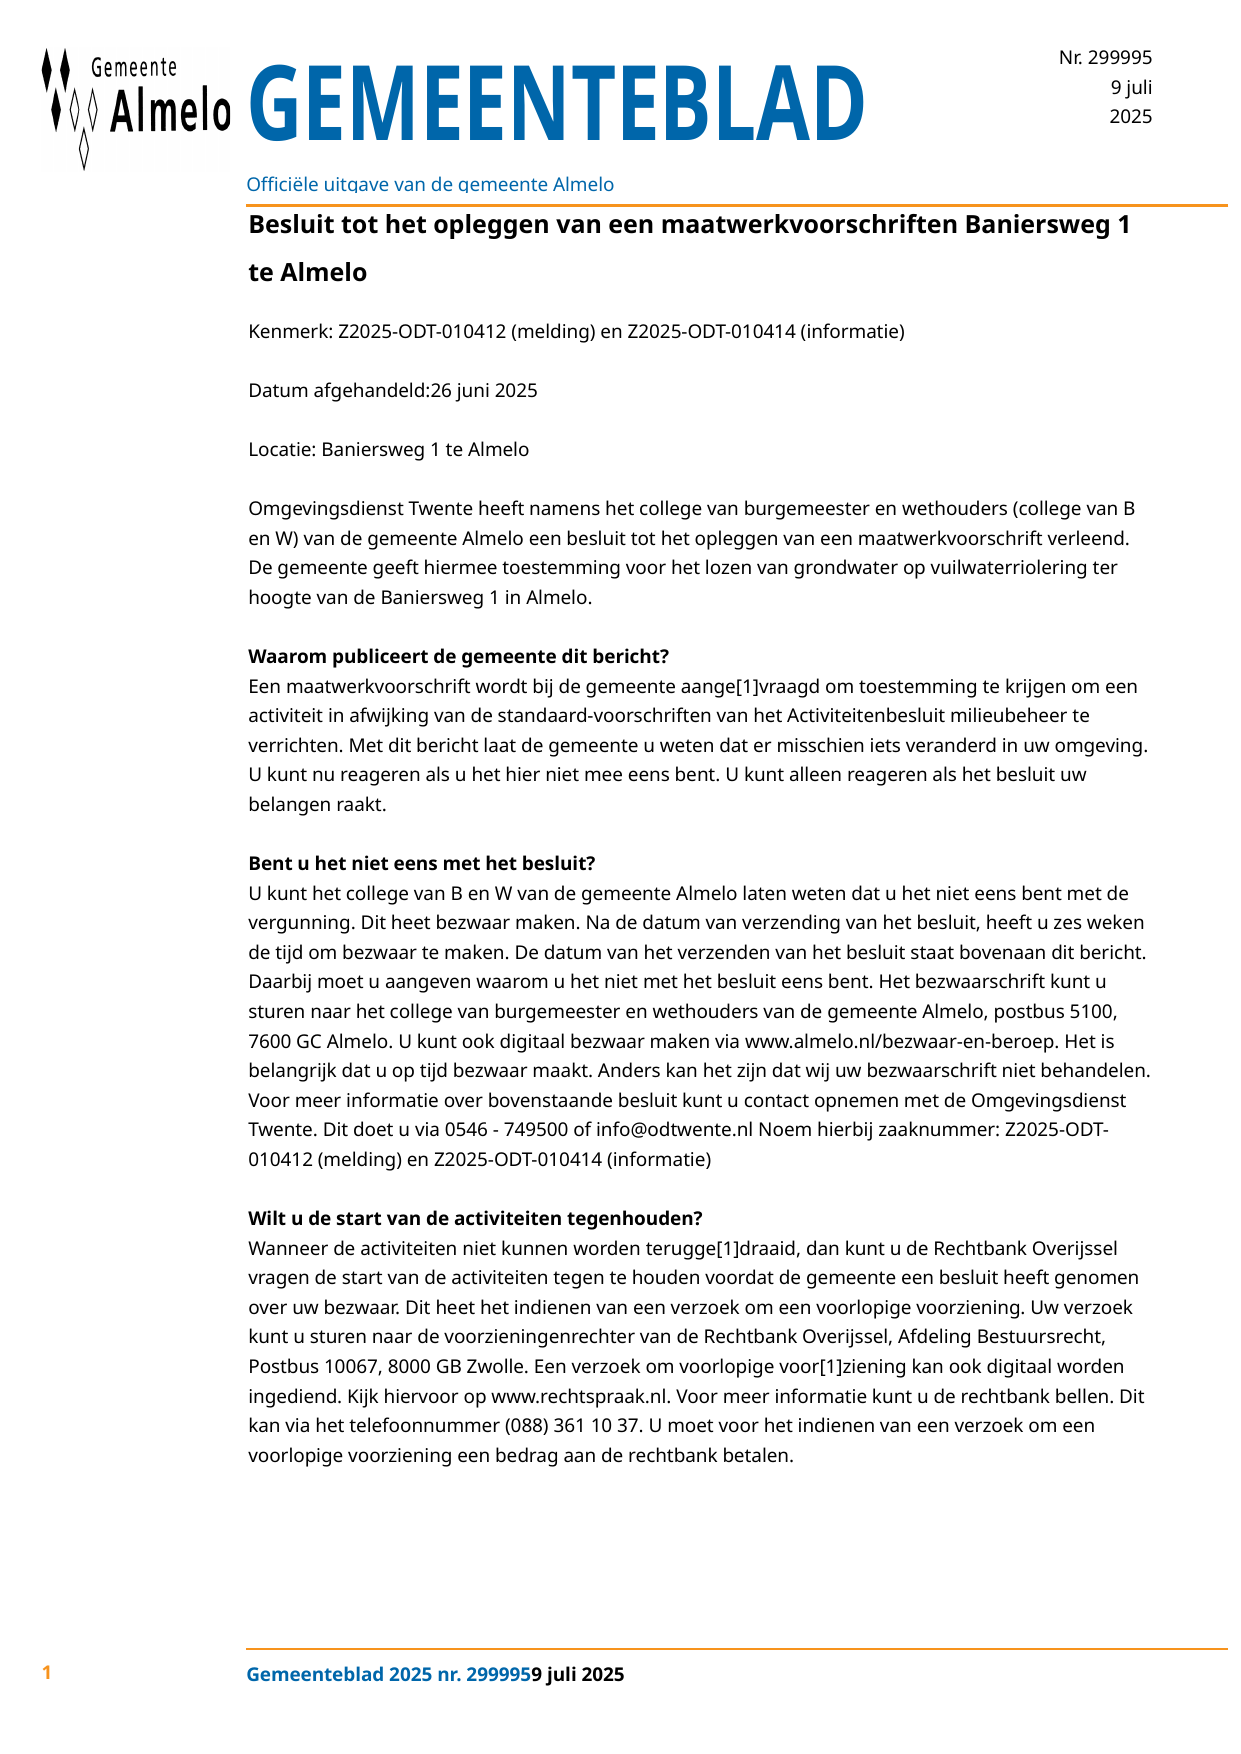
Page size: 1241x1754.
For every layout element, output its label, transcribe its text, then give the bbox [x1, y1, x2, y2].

text Een maatwerkvoorschrift wordt bij de gemeente aange[1]vraagd om toestemming te krijgen om een activiteit in afwijking van de standaard-voorschriften van het Activiteitenbesluit milieubeheer te verrichten. Met dit bericht laat de gemeente u weten dat er misschien iets veranderd in uw omgeving. U kunt nu reageren als u het hier niet mee eens bent. U kunt alleen reageren als het besluit uw belangen raakt. [248, 673, 1152, 817]
text Datum afgehandeld:26 juni 2025 [248, 377, 1152, 403]
text Besluit tot het opleggen van een maatwerkvoorschriften Baniersweg 1 te Almelo [248, 207, 1152, 288]
text Waarom publiceert de gemeente dit bericht? [248, 643, 1152, 669]
text U kunt het college van B en W van de gemeente Almelo laten weten dat u het niet eens bent met de vergunning. Dit heet bezwaar maken. Na de datum van verzending van het besluit, heeft u zes weken de tijd om bezwaar te maken. De datum van het verzenden van het besluit staat bovenaan dit bericht. Daarbij moet u aangeven waarom u het niet met het besluit eens bent. Het bezwaarschrift kunt u sturen naar het college van burgemeester en wethouders van de gemeente Almelo, postbus 5100, 7600 GC Almelo. U kunt ook digitaal bezwaar maken via www.almelo.nl/bezwaar-en-beroep. Het is belangrijk dat u op tijd bezwaar maakt. Anders kan het zijn dat wij uw bezwaarschrift niet behandelen. Voor meer informatie over bovenstaande besluit kunt u contact opnemen met de Omgevingsdienst Twente. Dit doet u via 0546 - 749500 of info@odtwente.nl Noem hierbij zaaknummer: Z2025-ODT-010412 (melding) en Z2025-ODT-010414 (informatie) [248, 880, 1152, 1172]
text Wanneer de activiteiten niet kunnen worden terugge[1]draaid, dan kunt u de Rechtbank Overijssel vragen de start van de activiteiten tegen te houden voordat de gemeente een besluit heeft genomen over uw bezwaar. Dit heet het indienen van een verzoek om een voorlopige voorziening. Uw verzoek kunt u sturen naar de voorzieningenrechter van de Rechtbank Overijssel, Afdeling Bestuursrecht, Postbus 10067, 8000 GB Zwolle. Een verzoek om voorlopige voor[1]ziening kan ook digitaal worden ingediend. Kijk hiervoor op www.rechtspraak.nl. Voor meer informatie kunt u de rechtbank bellen. Dit kan via het telefoonnummer (088) 361 10 37. U moet voor het indienen van een verzoek om een voorlopige voorziening een bedrag aan de rechtbank betalen. [248, 1235, 1152, 1468]
text Locatie: Baniersweg 1 te Almelo [248, 436, 1152, 462]
text Kenmerk: Z2025-ODT-010412 (melding) en Z2025-ODT-010414 (informatie) [248, 318, 1152, 344]
text Wilt u de start van de activiteiten tegenhouden? [248, 1205, 1152, 1231]
text Bent u het niet eens met het besluit? [248, 850, 1152, 876]
picture [41, 47, 231, 172]
text Omgevingsdienst Twente heeft namens het college van burgemeester en wethouders (college van B en W) van de gemeente Almelo een besluit tot het opleggen van een maatwerkvoorschrift verleend. De gemeente geeft hiermee toestemming voor het lozen van grondwater op vuilwaterriolering ter hoogte van de Baniersweg 1 in Almelo. [248, 495, 1152, 610]
